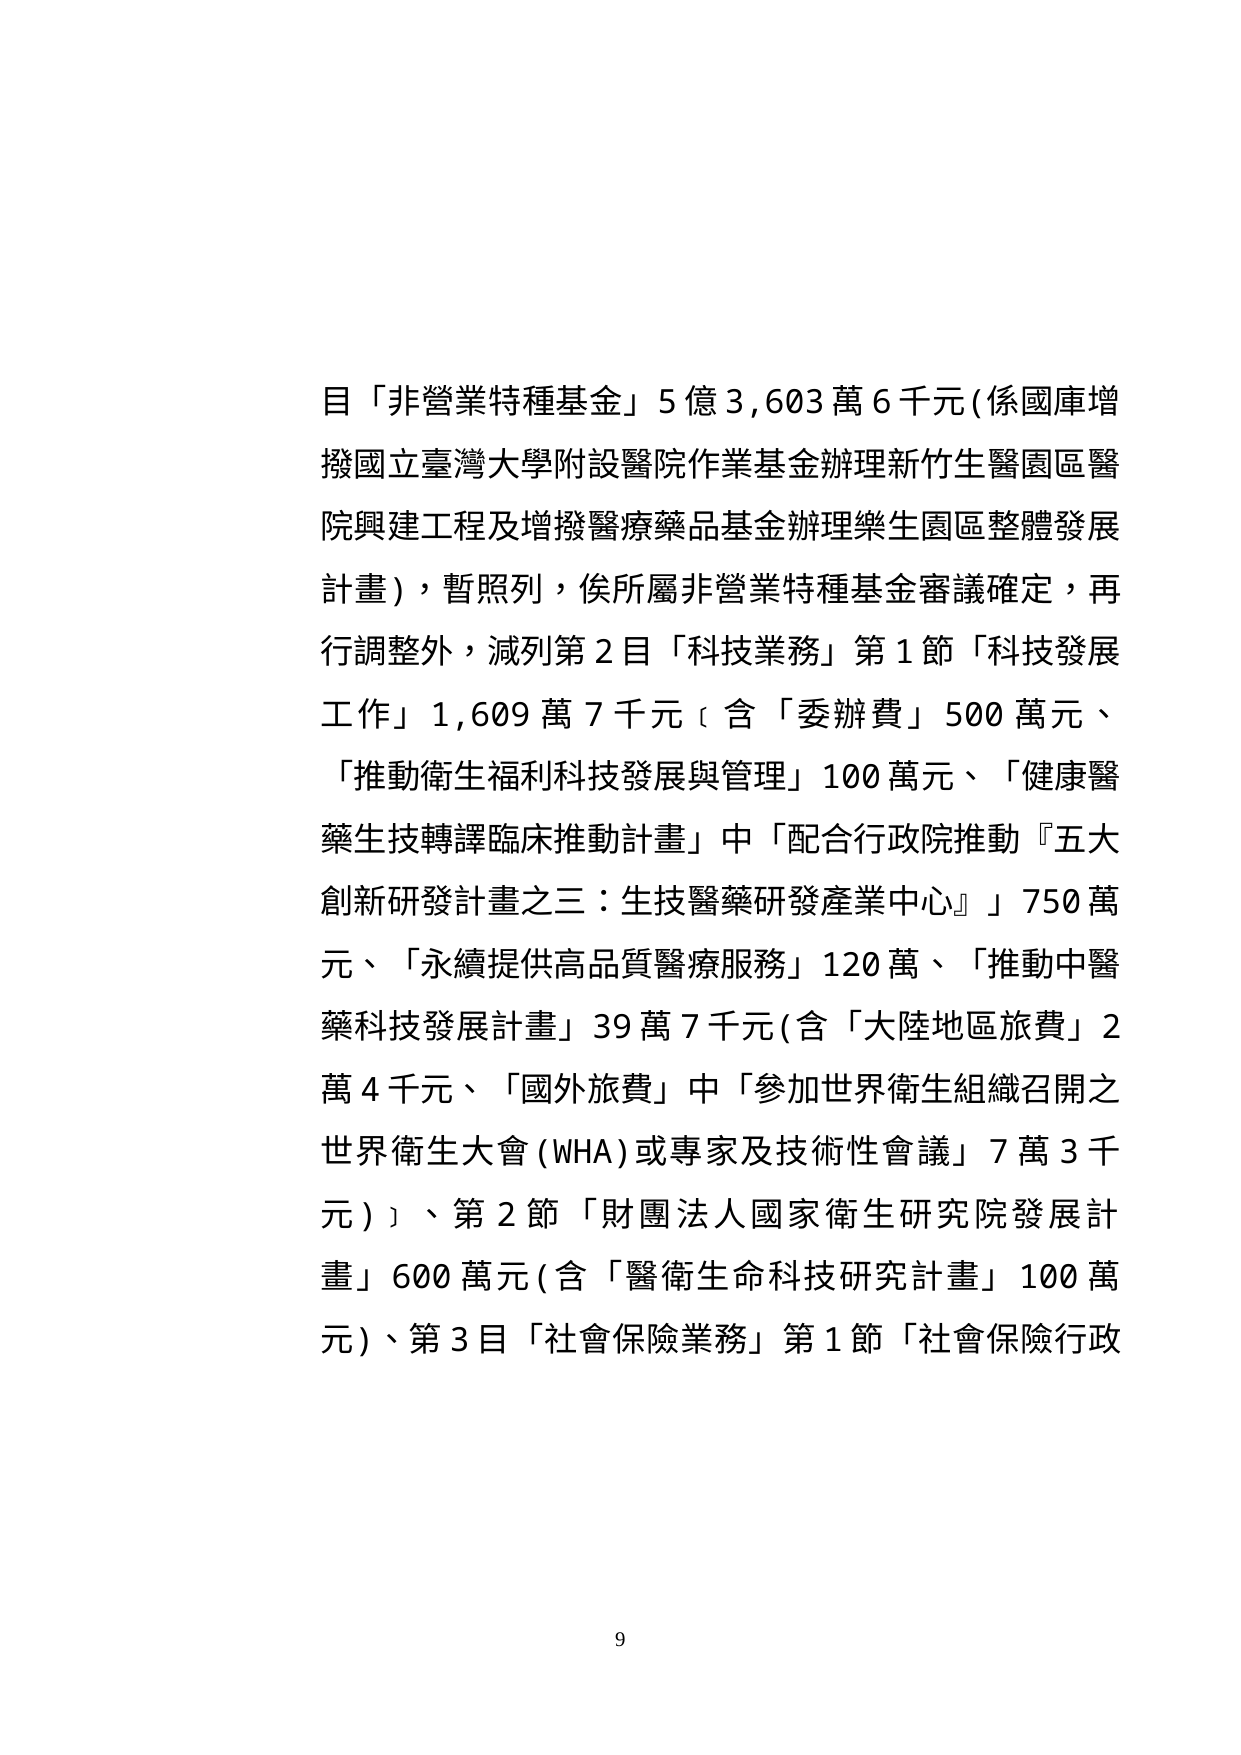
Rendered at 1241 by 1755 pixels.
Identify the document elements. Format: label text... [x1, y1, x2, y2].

text 第1項 衛生福利部原列1,660億7,665萬5千元，除第16目「非營業特種基金」5億3,603萬6千元(係國庫增撥國立臺灣大學附設醫院作業基金辦理新竹生醫園區醫院興建工程及增撥醫療藥品基金辦理樂生園區整體發展計畫)，暫照列，俟所屬非營業特種基金審議確定，再行調整外，減列第2目「科技業務」第1節「科技發展工作」1,609萬7千元﹝含「委辦費」500萬元、「推動衛生福利科技發展與管理」100萬元、「健康醫藥生技轉譯臨床推動計畫」中「配合行政院推動『五大創新研發計畫之三：生技醫藥研發產業中心』」750萬元、「永續提供高品質醫療服務」120萬、「推動中醫藥科技發展計畫」39萬7千元(含「大陸地區旅費」2萬4千元、「國外旅費」中「參加世界衛生組織召開之世界衛生大會(WHA)或專家及技術性會議」7萬3千元)﹞、第2節「財團法人國家衛生研究院發展計畫」600萬元(含「醫衛生命科技研究計畫」100萬元)、第3目「社會保險業務」第1節「社會保險行政工作」中「長期照顧服務規劃」250萬元、第5目「社工及社區發展業務」中「推展社區發展」之「參加兩岸基層社區發展業務考察交流」3萬7千元、第7目「一般行政」中「基本行政工作維持」10萬元、第8目「醫政業務」1,063萬4千元﹝含「醫療業務督導管理」中「加入中華民國紅十字會總會團體會員」4千元、「健全醫療衛生體系」100萬元、「提升醫事機構服務品質」213萬元(含「國外旅費」83萬元)、「醫事人力培育與訓練」450萬元(含「業務費」中「委辦費」250萬元)、「健全緊急醫療照護網絡」300萬元(含「獎補助費」200萬元)﹞、第9目「心理及口腔健康業務」中「心理健康行政管理」之「辦理心理健康促進精神疾病防治等」1萬元、第10目「護理及健康照護業務」150萬元(含「長照十年計畫2.0」中「獎補助費」之「補助直轄市及各縣(市)政府辦理居家護理服務等」50萬元、「強化護理人力培育與提升專業知能」100萬元)、第12目「綜合規劃業務」230萬元(含「政策推展」100萬元、「衛生教育模式之建立與推廣」30萬元)、第13目「國際衛生業務」中「參與多邊國際性組織活動」之「國外旅費」50萬元(以上科目均自行調整)，共計減列3,967萬8千元，其餘均照列，改列為1,660億3,697萬7千元。 [157, 358, 1121, 1358]
